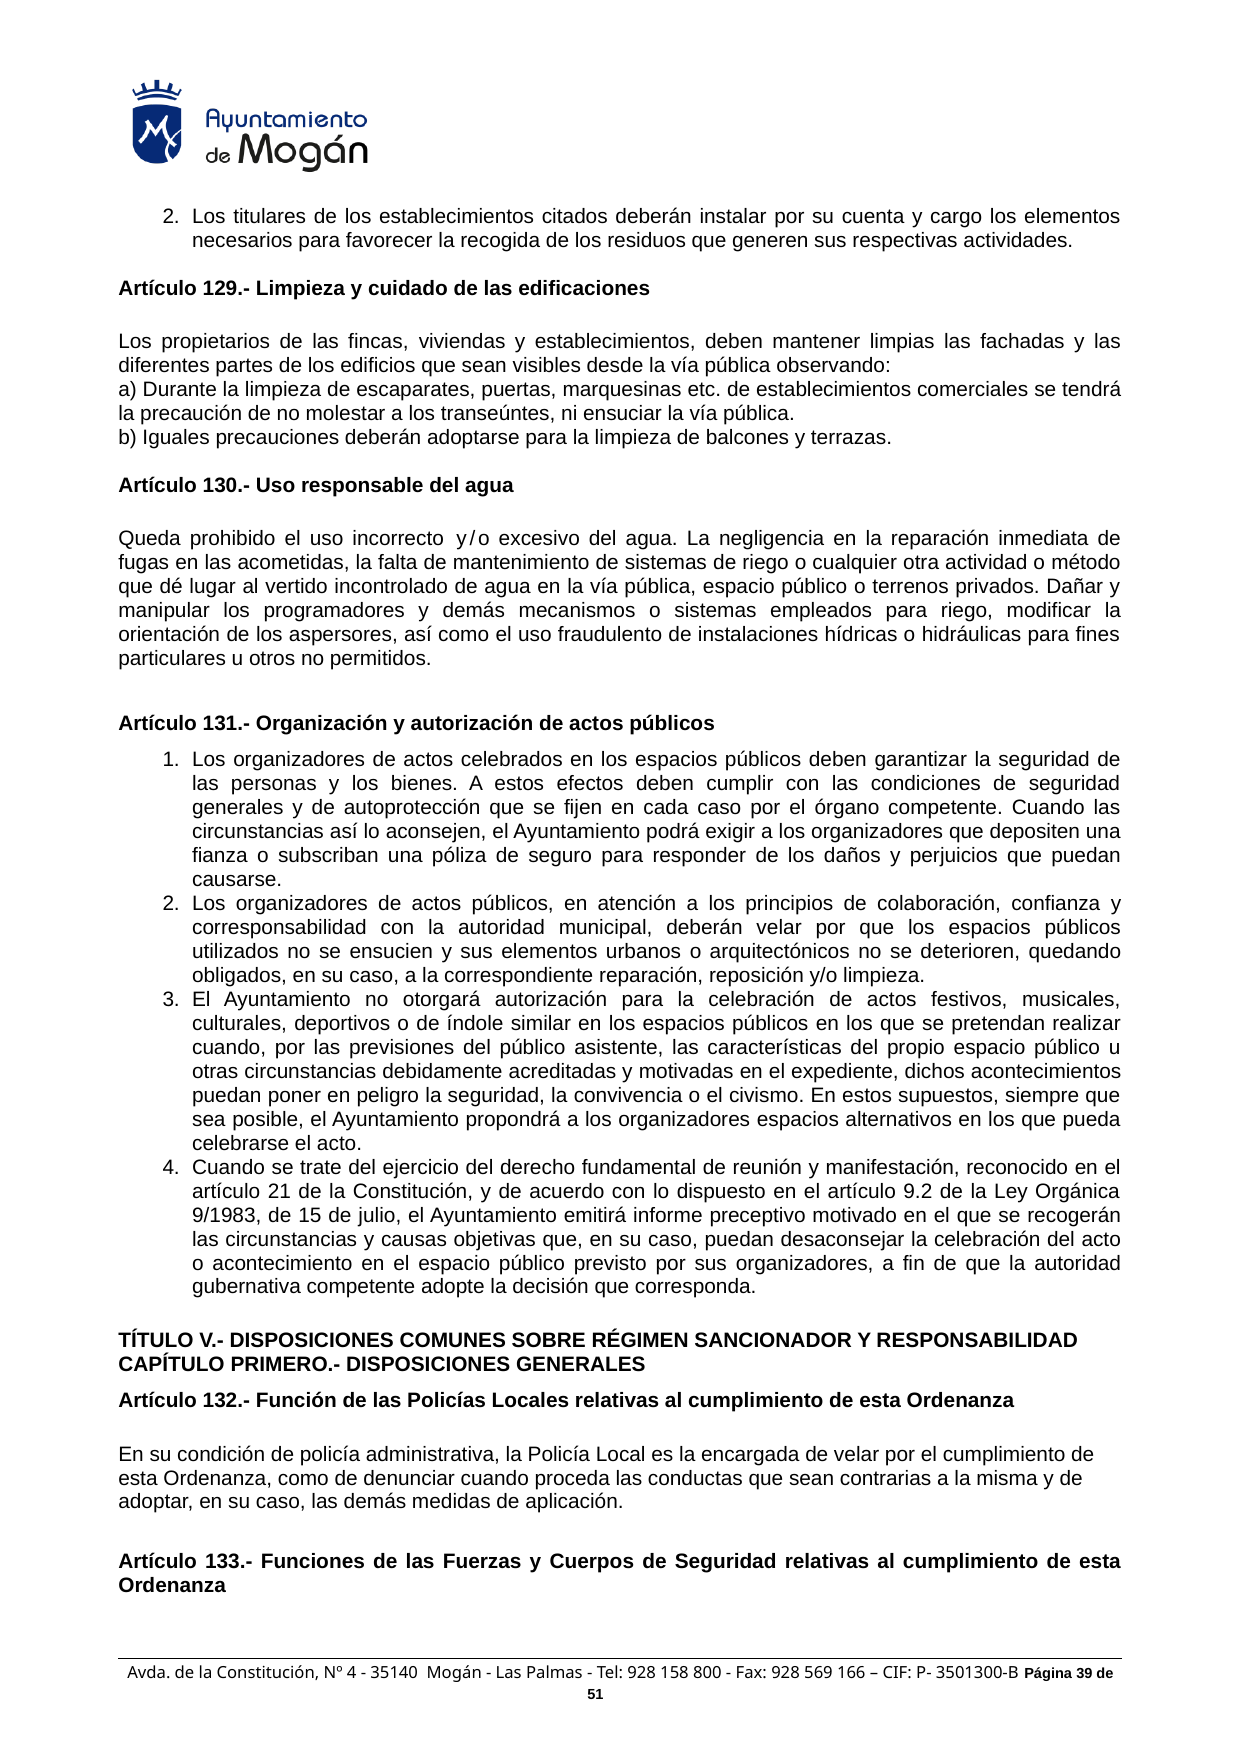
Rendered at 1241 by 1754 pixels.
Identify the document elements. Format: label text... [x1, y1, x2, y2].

subtitle Artículo 131.- Organización y autorización de actos públicos [118, 711, 1122, 735]
list Cuando se trate del ejercicio del derecho fundamental de reunión y manifestación, reconocido en el artículo 21 de la Constitución, y de acuerdo con lo dispuesto en el artículo 9.2 de la Ley Orgánica 9/1983, de 15 de julio, el Ayuntamiento emitirá informe preceptivo motivado en el que se recogerán las circunstancias y causas objetivas que, en su caso, puedan desaconsejar la celebración del acto o acontecimiento en el espacio público previsto por sus organizadores, a fin de que la autoridad gubernativa competente adopte la decisión que corresponda. [162, 1154, 1122, 1298]
subtitle Artículo 129.- Limpieza y cuidado de las edificaciones [118, 275, 1122, 299]
text a) Durante la limpieza de escaparates, puertas, marquesinas etc. de establecimientos comerciales se tendrá la precaución de no molestar a los transeúntes, ni ensuciar la vía pública. [118, 377, 1122, 425]
text b) Iguales precauciones deberán adoptarse para la limpieza de balcones y terrazas. [118, 425, 1122, 449]
list Los titulares de los establecimientos citados deberán instalar por su cuenta y cargo los elementos necesarios para favorecer la recogida de los residuos que generen sus respectivas actividades. [162, 203, 1122, 251]
picture [117, 58, 385, 190]
list Los organizadores de actos celebrados en los espacios públicos deben garantizar la seguridad de las personas y los bienes. A estos efectos deben cumplir con las condiciones de seguridad generales y de autoprotección que se fijen en cada caso por el órgano competente. Cuando las circunstancias así lo aconsejen, el Ayuntamiento podrá exigir a los organizadores que depositen una fianza o subscriban una póliza de seguro para responder de los daños y perjuicios que puedan causarse. [162, 747, 1122, 891]
text Los propietarios de las fincas, viviendas y establecimientos, deben mantener limpias las fachadas y las diferentes partes de los edificios que sean visibles desde la vía pública observando: [118, 329, 1122, 377]
text En su condición de policía administrativa, la Policía Local es la encargada de velar por el cumplimiento de esta Ordenanza, como de denunciar cuando proceda las conductas que sean contrarias a la misma y de adoptar, en su caso, las demás medidas de aplicación. [118, 1441, 1122, 1513]
list Los organizadores de actos públicos, en atención a los principios de colaboración, confianza y corresponsabilidad con la autoridad municipal, deberán velar por que los espacios públicos utilizados no se ensucien y sus elementos urbanos o arquitectónicos no se deterioren, quedando obligados, en su caso, a la correspondiente reparación, reposición y/o limpieza. [162, 891, 1122, 987]
subtitle Artículo 133.- Funciones de las Fuerzas y Cuerpos de Seguridad relativas al cumplimiento de esta Ordenanza [118, 1549, 1122, 1597]
subtitle Artículo 132.- Función de las Policías Locales relativas al cumplimiento de esta Ordenanza [118, 1388, 1122, 1412]
subtitle TÍTULO V.- DISPOSICIONES COMUNES SOBRE RÉGIMEN SANCIONADOR Y RESPONSABILIDAD CAPÍTULO PRIMERO.- DISPOSICIONES GENERALES [118, 1328, 1122, 1376]
list El Ayuntamiento no otorgará autorización para la celebración de actos festivos, musicales, culturales, deportivos o de índole similar en los espacios públicos en los que se pretendan realizar cuando, por las previsiones del público asistente, las características del propio espacio público u otras circunstancias debidamente acreditadas y motivadas en el expediente, dichos acontecimientos puedan poner en peligro la seguridad, la convivencia o el civismo. En estos supuestos, siempre que sea posible, el Ayuntamiento propondrá a los organizadores espacios alternativos en los que pueda celebrarse el acto. [162, 987, 1122, 1154]
subtitle Artículo 130.- Uso responsable del agua [118, 473, 1122, 497]
text Queda prohibido el uso incorrecto y/o excesivo del agua. La negligencia en la reparación inmediata de fugas en las acometidas, la falta de mantenimiento de sistemas de riego o cualquier otra actividad o método que dé lugar al vertido incontrolado de agua en la vía pública, espacio público o terrenos privados. Dañar y manipular los programadores y demás mecanismos o sistemas empleados para riego, modificar la orientación de los aspersores, así como el uso fraudulento de instalaciones hídricas o hidráulicas para fines particulares u otros no permitidos. [118, 526, 1122, 670]
